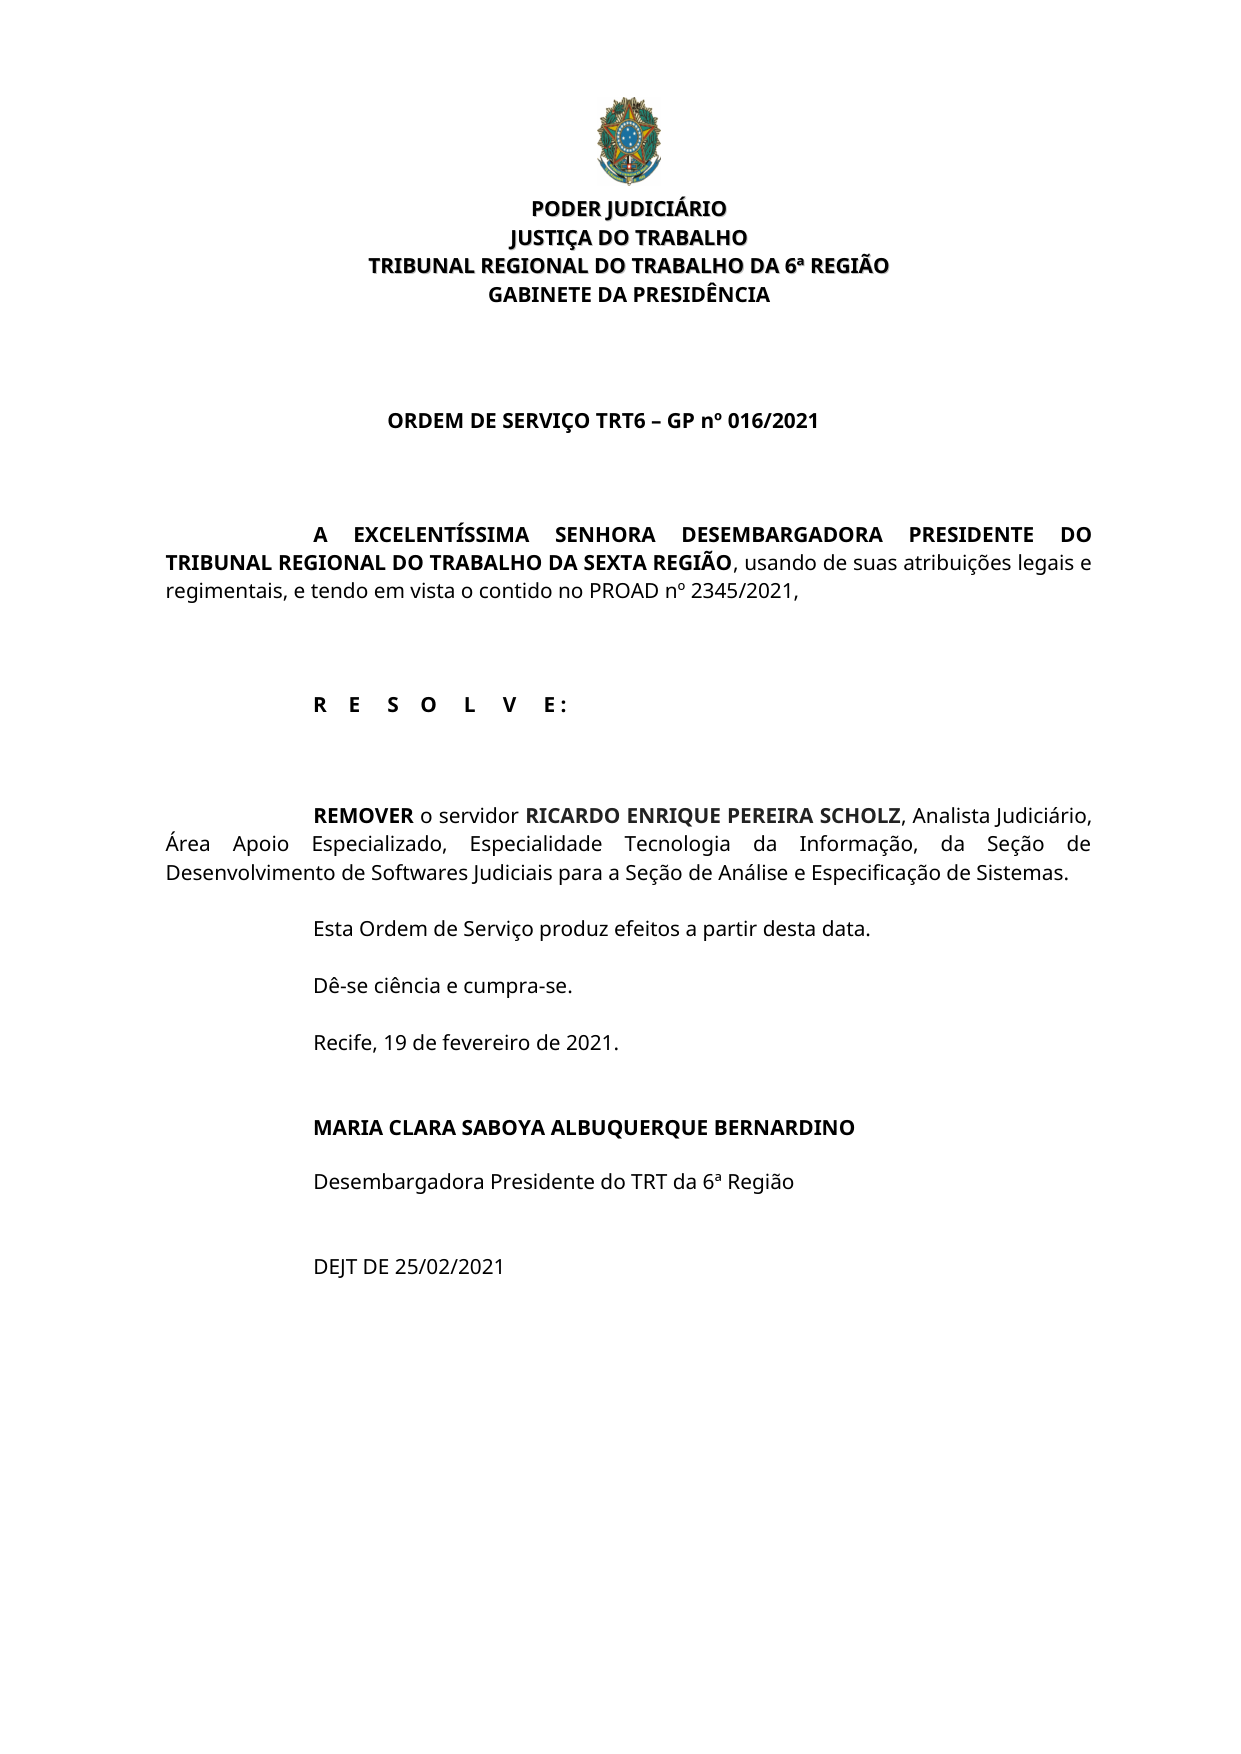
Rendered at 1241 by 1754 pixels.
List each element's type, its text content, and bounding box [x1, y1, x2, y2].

text PODER JUDICIÁRIO [165, 194, 1092, 223]
text REMOVER o servidor RICARDO ENRIQUE PEREIRA SCHOLZ, Analista Judiciário, Área Apoio Especializado, Especialidade Tecnologia da Informação, da Seção de Desenvolvimento de Softwares Judiciais para a Seção de Análise e Especificação de Sistemas. [165, 801, 1092, 886]
text Desembargadora Presidente do TRT da 6ª Região [165, 1167, 1092, 1195]
text Esta Ordem de Serviço produz efeitos a partir desta data. [165, 914, 1090, 943]
text A EXCELENTÍSSIMA SENHORA DESEMBARGADORA PRESIDENTE DO TRIBUNAL REGIONAL DO TRABALHO DA SEXTA REGIÃO, usando de suas atribuições legais e regimentais, e tendo em vista o contido no PROAD nº 2345/2021, [165, 520, 1092, 605]
text JUSTIÇA DO TRABALHO [165, 223, 1092, 251]
subtitle ORDEM DE SERVIÇO TRT6 – GP nº 016/2021 [165, 406, 1092, 434]
text Recife, 19 de fevereiro de 2021. [165, 1028, 1090, 1057]
text TRIBUNAL REGIONAL DO TRABALHO DA 6ª REGIÃO [165, 251, 1092, 280]
text MARIA CLARA SABOYA ALBUQUERQUE BERNARDINO [165, 1113, 1093, 1142]
text Dê-se ciência e cumpra-se. [239, 971, 1090, 1000]
text DEJT DE 25/02/2021 [313, 1252, 1092, 1281]
text R E S O L V E : [165, 690, 1092, 719]
picture [597, 97, 661, 186]
text GABINETE DA PRESIDÊNCIA [165, 280, 1092, 308]
